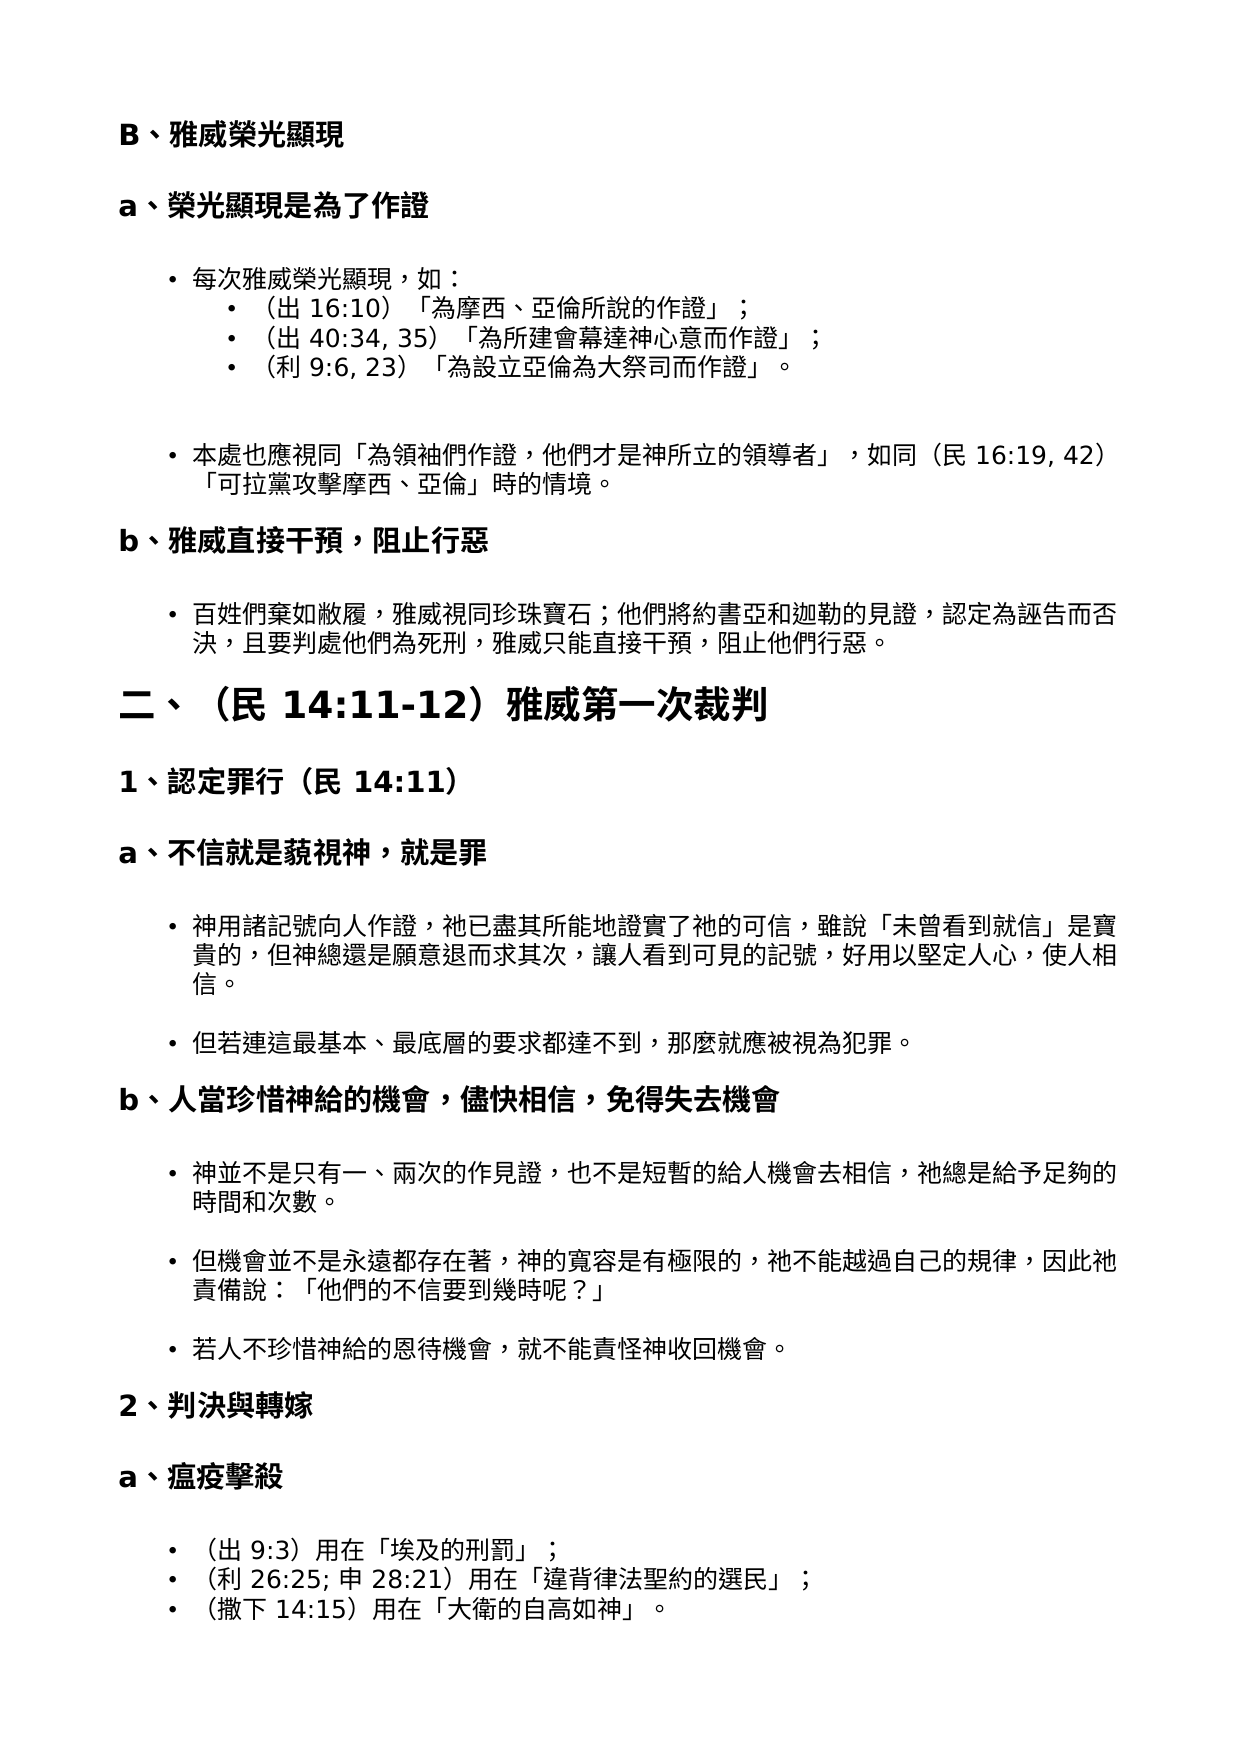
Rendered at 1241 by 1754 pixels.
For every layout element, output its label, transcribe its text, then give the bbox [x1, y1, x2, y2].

list （利 9:6, 23）「為設立亞倫為大祭司而作證」。 [236, 353, 1122, 382]
subtitle 1、認定罪行（民 14:11） [118, 765, 1122, 799]
list （撒下 14:15）用在「大衛的自高如神」。 [177, 1595, 1122, 1624]
subtitle b、人當珍惜神給的機會，儘快相信，免得失去機會 [118, 1083, 1122, 1117]
list 若人不珍惜神給的恩待機會，就不能責怪神收回機會。 [177, 1335, 1122, 1364]
list 本處也應視同「為領袖們作證，他們才是神所立的領導者」，如同（民 16:19, 42）「可拉黨攻擊摩西、亞倫」時的情境。 [177, 441, 1122, 499]
list 神用諸記號向人作證，祂已盡其所能地證實了祂的可信，雖說「未曾看到就信」是寶貴的，但神總還是願意退而求其次，讓人看到可見的記號，好用以堅定人心，使人相信。 [177, 912, 1122, 1000]
list 神並不是只有一、兩次的作見證，也不是短暫的給人機會去相信，祂總是給予足夠的時間和次數。 [177, 1159, 1122, 1218]
list （出 40:34, 35）「為所建會幕達神心意而作證」； [236, 324, 1122, 353]
subtitle 2、判決與轉嫁 [118, 1389, 1122, 1423]
list 每次雅威榮光顯現，如： [177, 266, 1122, 295]
subtitle b、雅威直接干預，阻止行惡 [118, 524, 1122, 558]
subtitle a、不信就是藐視神，就是罪 [118, 836, 1122, 870]
subtitle a、瘟疫擊殺 [118, 1461, 1122, 1494]
subtitle B、雅威榮光顯現 [118, 118, 1122, 152]
list 但若連這最基本、最底層的要求都達不到，那麼就應被視為犯罪。 [177, 1029, 1122, 1058]
list （出 9:3）用在「埃及的刑罰」； [177, 1537, 1122, 1566]
list （利 26:25; 申 28:21）用在「違背律法聖約的選民」； [177, 1566, 1122, 1595]
list （出 16:10）「為摩西、亞倫所說的作證」； [236, 295, 1122, 324]
subtitle a、榮光顯現是為了作證 [118, 189, 1122, 223]
list 但機會並不是永遠都存在著，神的寬容是有極限的，祂不能越過自己的規律，因此祂責備說：「他們的不信要到幾時呢？」 [177, 1247, 1122, 1306]
list 百姓們棄如敝履，雅威視同珍珠寶石；他們將約書亞和迦勒的見證，認定為誣告而否決，且要判處他們為死刑，雅威只能直接干預，阻止他們行惡。 [177, 600, 1122, 659]
subtitle 二、（民 14:11-12）雅威第一次裁判 [118, 684, 1122, 727]
